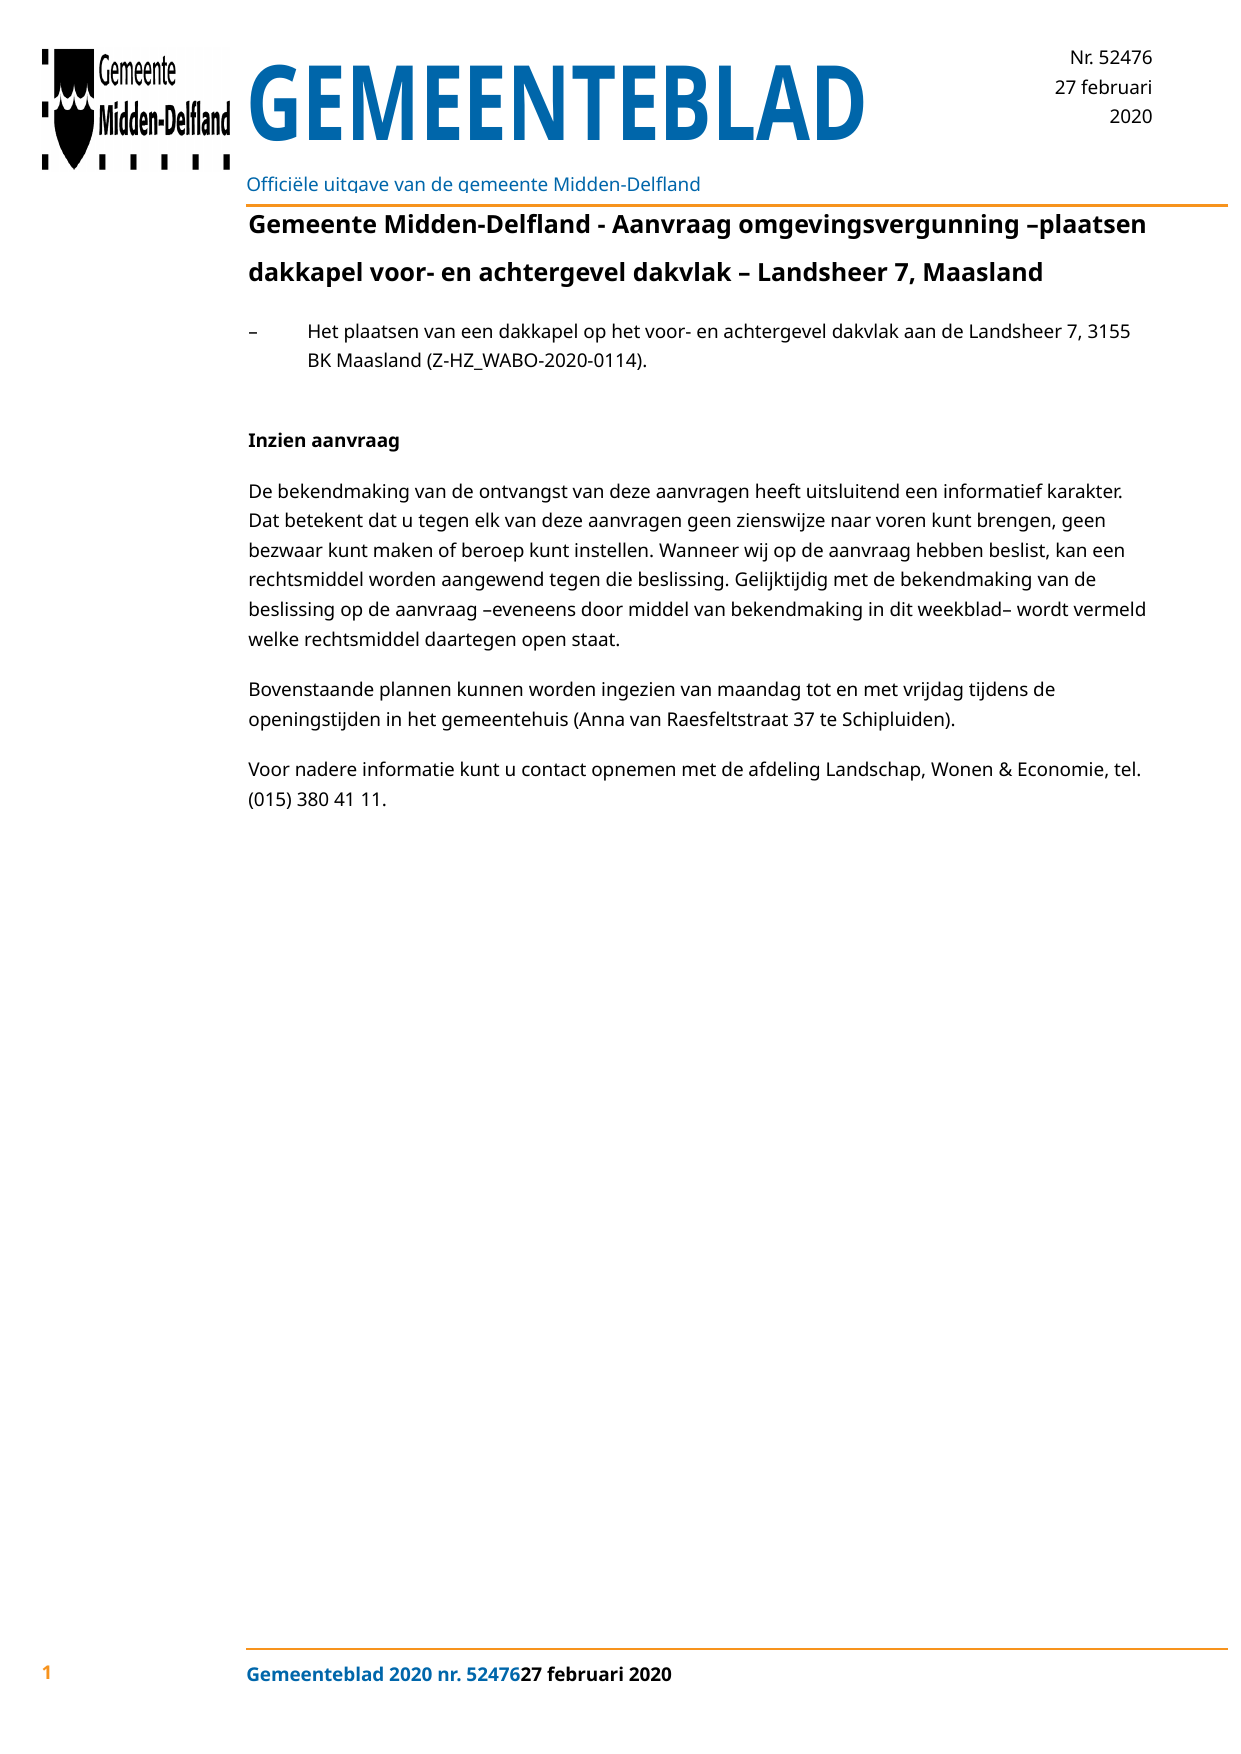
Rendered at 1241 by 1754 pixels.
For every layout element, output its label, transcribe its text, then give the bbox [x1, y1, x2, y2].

text Voor nadere informatie kunt u contact opnemen met de afdeling Landschap, Wonen & Economie, tel. (015) 380 41 11. [248, 756, 1152, 812]
list Het plaatsen van een dakkapel op het voor- en achtergevel dakvlak aan de Landsheer 7, 3155 BK Maasland (Z-HZ_WABO-2020-0114). [248, 318, 1152, 373]
text Inzien aanvraag [248, 427, 1152, 453]
text De bekendmaking van de ontvangst van deze aanvragen heeft uitsluitend een informatief karakter. Dat betekent dat u tegen elk van deze aanvragen geen zienswijze naar voren kunt brengen, geen bezwaar kunt maken of beroep kunt instellen. Wanneer wij op de aanvraag hebben beslist, kan een rechtsmiddel worden aangewend tegen die beslissing. Gelijktijdig met de bekendmaking van de beslissing op de aanvraag –eveneens door middel van bekendmaking in dit weekblad– wordt vermeld welke rechtsmiddel daartegen open staat. [248, 478, 1152, 652]
picture [41, 47, 231, 172]
text Bovenstaande plannen kunnen worden ingezien van maandag tot en met vrijdag tijdens de openingstijden in het gemeentehuis (Anna van Raesfeltstraat 37 te Schipluiden). [248, 676, 1152, 732]
text Gemeente Midden-Delfland - Aanvraag omgevingsvergunning –plaatsen dakkapel voor- en achtergevel dakvlak – Landsheer 7, Maasland [248, 207, 1152, 288]
